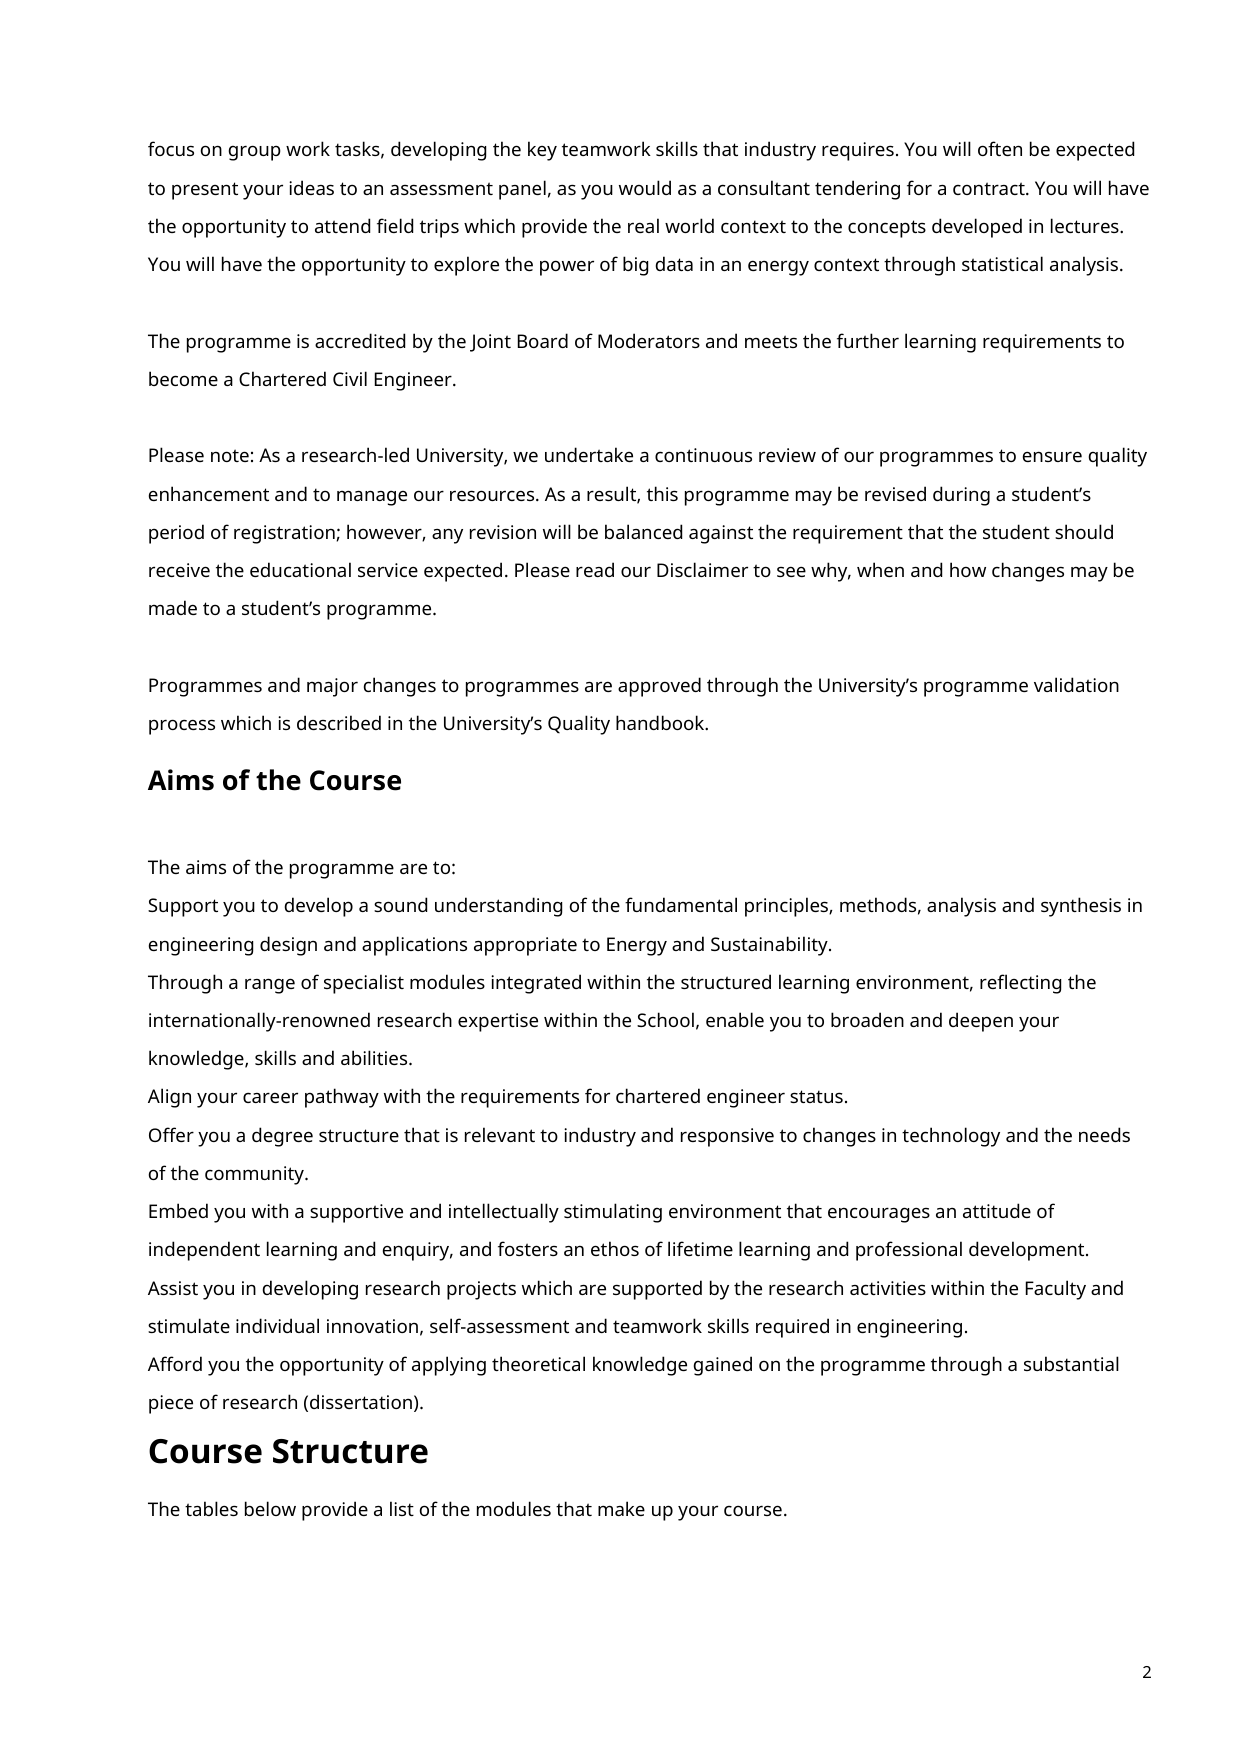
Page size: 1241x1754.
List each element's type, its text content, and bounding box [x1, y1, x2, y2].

subtitle Course Structure [148, 1428, 1152, 1473]
text focus on group work tasks, developing the key teamwork skills that industry requires. You will often be expected to present your ideas to an assessment panel, as you would as a consultant tendering for a contract. You will have the opportunity to attend field trips which provide the real world context to the concepts developed in lectures. You will have the opportunity to explore the power of big data in an energy context through statistical analysis. The programme is accredited by the Joint Board of Moderators and meets the further learning requirements to become a Chartered Civil Engineer. Please note: As a research-led University, we undertake a continuous review of our programmes to ensure quality enhancement and to manage our resources. As a result, this programme may be revised during a student’s period of registration; however, any revision will be balanced against the requirement that the student should receive the educational service expected. Please read our Disclaimer to see why, when and how changes may be made to a student’s programme. Programmes and major changes to programmes are approved through the University’s programme validation process which is described in the University’s Quality handbook. [148, 137, 1152, 736]
subtitle Aims of the Course [148, 761, 1152, 798]
text The tables below provide a list of the modules that make up your course. [148, 1496, 1152, 1522]
text The aims of the programme are to: Support you to develop a sound understanding of the fundamental principles, methods, analysis and synthesis in engineering design and applications appropriate to Energy and Sustainability. Through a range of specialist modules integrated within the structured learning environment, reflecting the internationally-renowned research expertise within the School, enable you to broaden and deepen your knowledge, skills and abilities. Align your career pathway with the requirements for chartered engineer status. Offer you a degree structure that is relevant to industry and responsive to changes in technology and the needs of the community. Embed you with a supportive and intellectually stimulating environment that encourages an attitude of independent learning and enquiry, and fosters an ethos of lifetime learning and professional development. Assist you in developing research projects which are supported by the research activities within the Faculty and stimulate individual innovation, self-assessment and teamwork skills required in engineering. Afford you the opportunity of applying theoretical knowledge gained on the programme through a substantial piece of research (dissertation). [148, 854, 1152, 1415]
